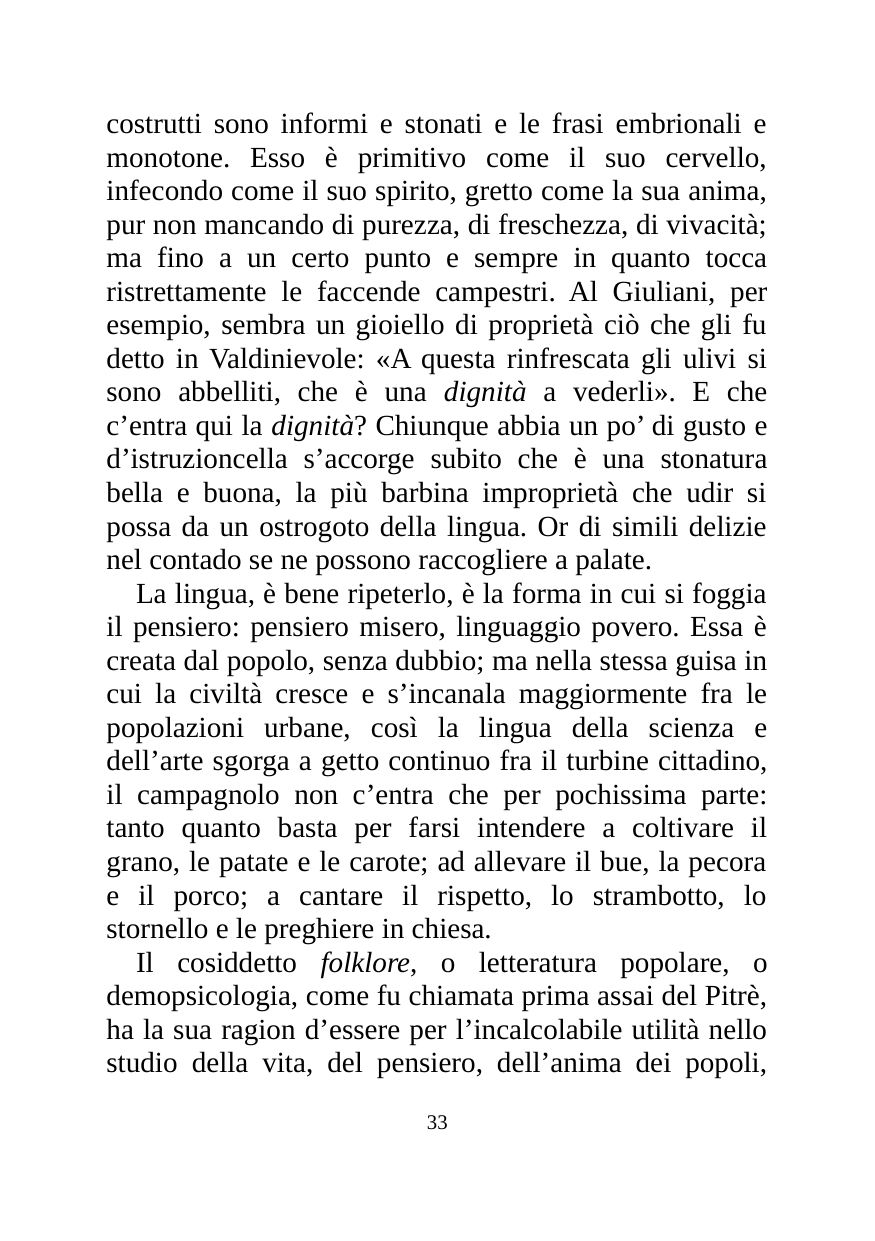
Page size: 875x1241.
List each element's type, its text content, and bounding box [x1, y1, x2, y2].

text Il cosiddetto folklore, o letteratura popolare, o demopsicologia, come fu chiamata prima assai del Pitrè, ha la sua ragion d’essere per l’incalcolabile utilità nello studio della vita, del pensiero, dell’anima dei popoli, [106, 945, 768, 1079]
text La lingua, è bene ripeterlo, è la forma in cui si foggia il pensiero: pensiero misero, linguaggio povero. Essa è creata dal popolo, senza dubbio; ma nella stessa guisa in cui la civiltà cresce e s’incanala maggiormente fra le popolazioni urbane, così la lingua della scienza e dell’arte sgorga a getto continuo fra il turbine cittadino, il campagnolo non c’entra che per pochissima parte: tanto quanto basta per farsi intendere a coltivare il grano, le patate e le carote; ad allevare il bue, la pecora e il porco; a cantare il rispetto, lo strambotto, lo stornello e le preghiere in chiesa. [106, 576, 768, 945]
text costrutti sono informi e stonati e le frasi embrionali e monotone. Esso è primitivo come il suo cervello, infecondo come il suo spirito, gretto come la sua anima, pur non mancando di purezza, di freschezza, di vivacità; ma fino a un certo punto e sempre in quanto tocca ristrettamente le faccende campestri. Al Giuliani, per esempio, sembra un gioiello di proprietà ciò che gli fu detto in Valdinievole: «A questa rinfrescata gli ulivi si sono abbelliti, che è una dignità a vederli». E che c’entra qui la dignità? Chiunque abbia un po’ di gusto e d’istruzioncella s’accorge subito che è una stonatura bella e buona, la più barbina improprietà che udir si possa da un ostrogoto della lingua. Or di simili delizie nel contado se ne possono raccogliere a palate. [106, 106, 768, 576]
